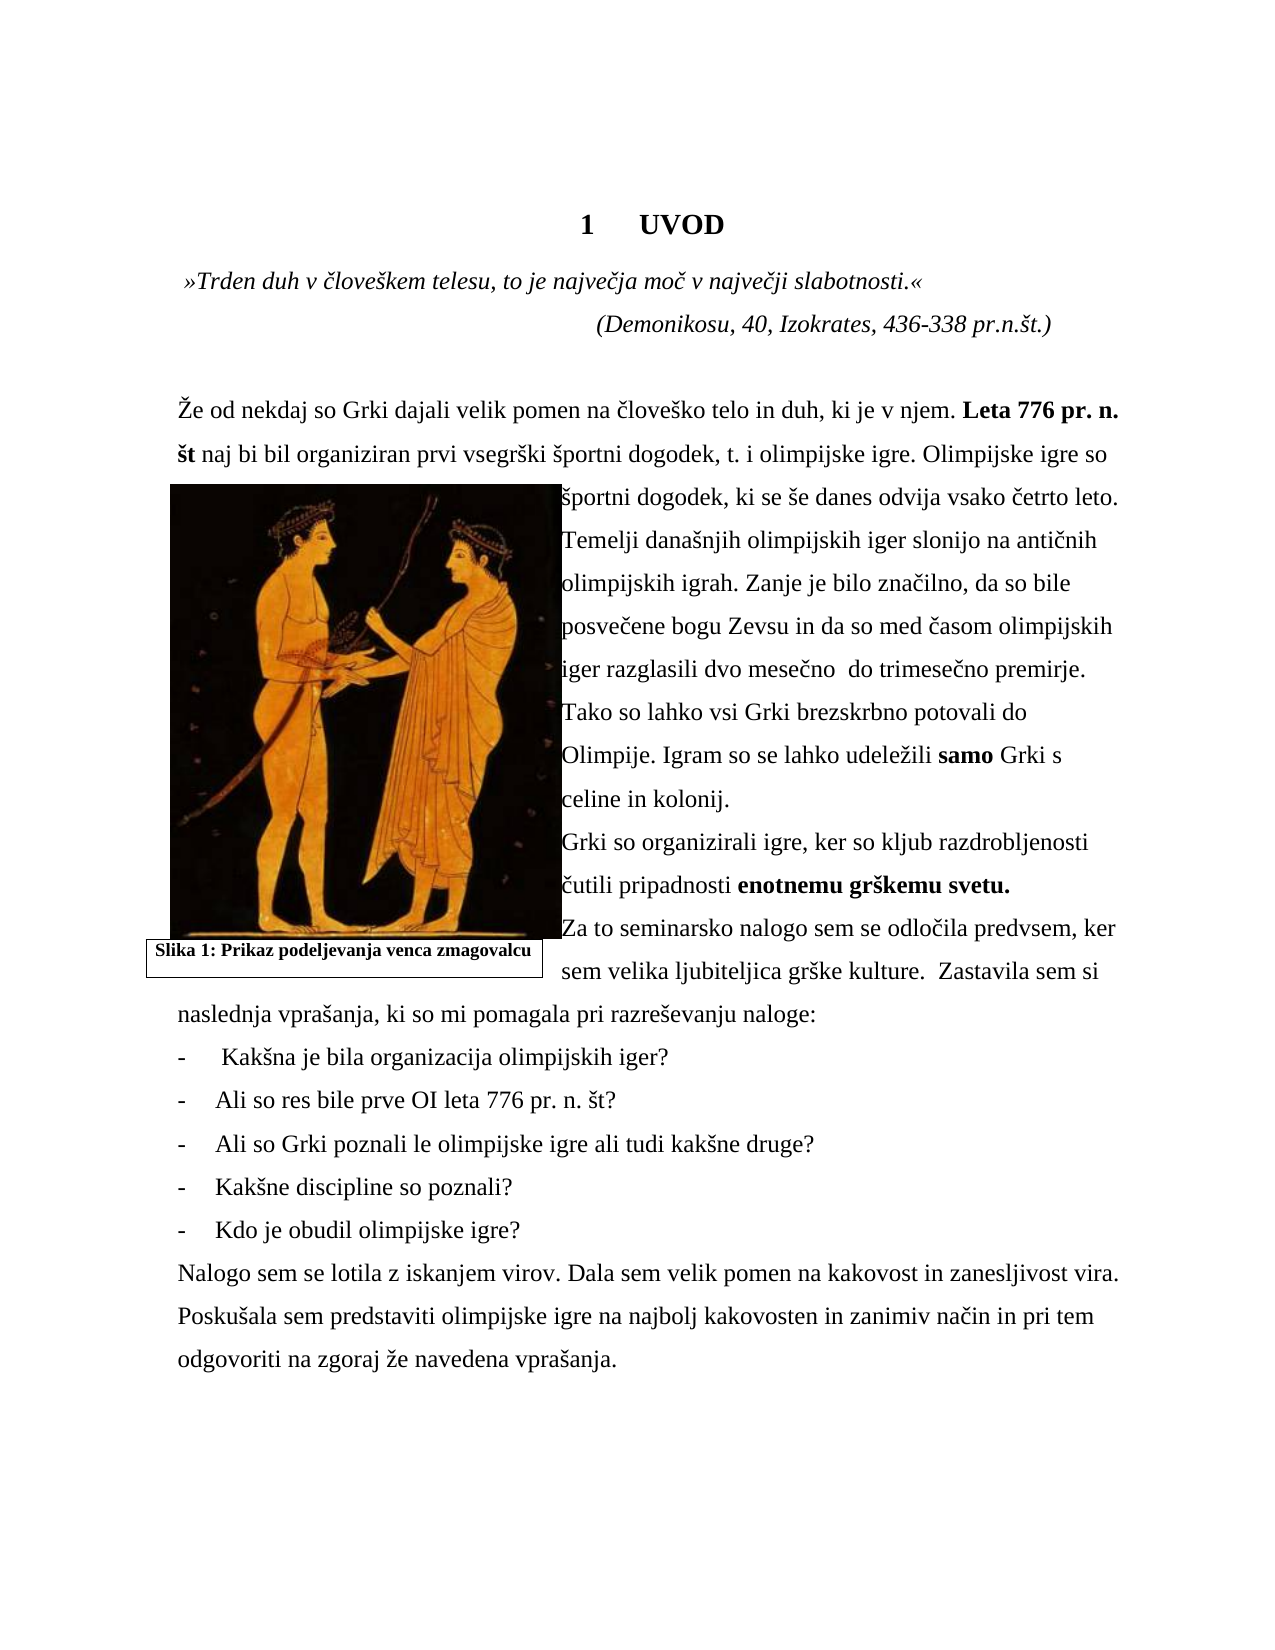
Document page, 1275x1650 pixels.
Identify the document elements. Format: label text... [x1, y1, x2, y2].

text »Trden duh v človeškem telesu, to je največja moč v največji slabotnosti.« [177, 266, 1127, 295]
list Ali so Grki poznali le olimpijske igre ali tudi kakšne druge? [177, 1129, 1127, 1157]
text Slika 1: Prikaz podeljevanja venca zmagovalcu [147, 940, 542, 961]
text (Demonikosu, 40, Izokrates, 436-338 pr.n.št.) [177, 309, 1127, 338]
text Že od nekdaj so Grki dajali velik pomen na človeško telo in duh, ki je v njem. Leta 776 pr. n. št naj bi bil organiziran prvi vsegrški športni dogodek, t. i olimpijske igre. Olimpijske igre so športni dogodek, ki se še danes odvija vsako četrto leto. Temelji današnjih olimpijskih iger slonijo na antičnih olimpijskih igrah. Zanje je bilo značilno, da so bile posvečene bogu Zevsu in da so med časom olimpijskih iger razglasili dvo mesečno do trimesečno premirje. Tako so lahko vsi Grki brezskrbno potovali do Olimpije. Igram so se lahko udeležili samo Grki s celine in kolonij. [177, 396, 1127, 812]
list Kakšna je bila organizacija olimpijskih iger? [177, 1042, 1127, 1071]
text Nalogo sem se lotila z iskanjem virov. Dala sem velik pomen na kakovost in zanesljivost vira. Poskušala sem predstaviti olimpijske igre na najbolj kakovosten in zanimiv način in pri tem odgovoriti na zgoraj že navedena vprašanja. [177, 1258, 1127, 1373]
list Kakšne discipline so poznali? [177, 1172, 1127, 1201]
text Za to seminarsko nalogo sem se odločila predvsem, ker sem velika ljubiteljica grške kulture. Zastavila sem si naslednja vprašanja, ki so mi pomagala pri razreševanju naloge: [177, 913, 1127, 1028]
text Grki so organizirali igre, ker so kljub razdrobljenosti čutili pripadnosti enotnemu grškemu svetu. [177, 827, 1127, 899]
picture [170, 484, 562, 939]
list Ali so res bile prve OI leta 776 pr. n. št? [177, 1086, 1127, 1114]
list Kdo je obudil olimpijske igre? [177, 1215, 1127, 1244]
text 1 UVOD [177, 207, 1127, 240]
